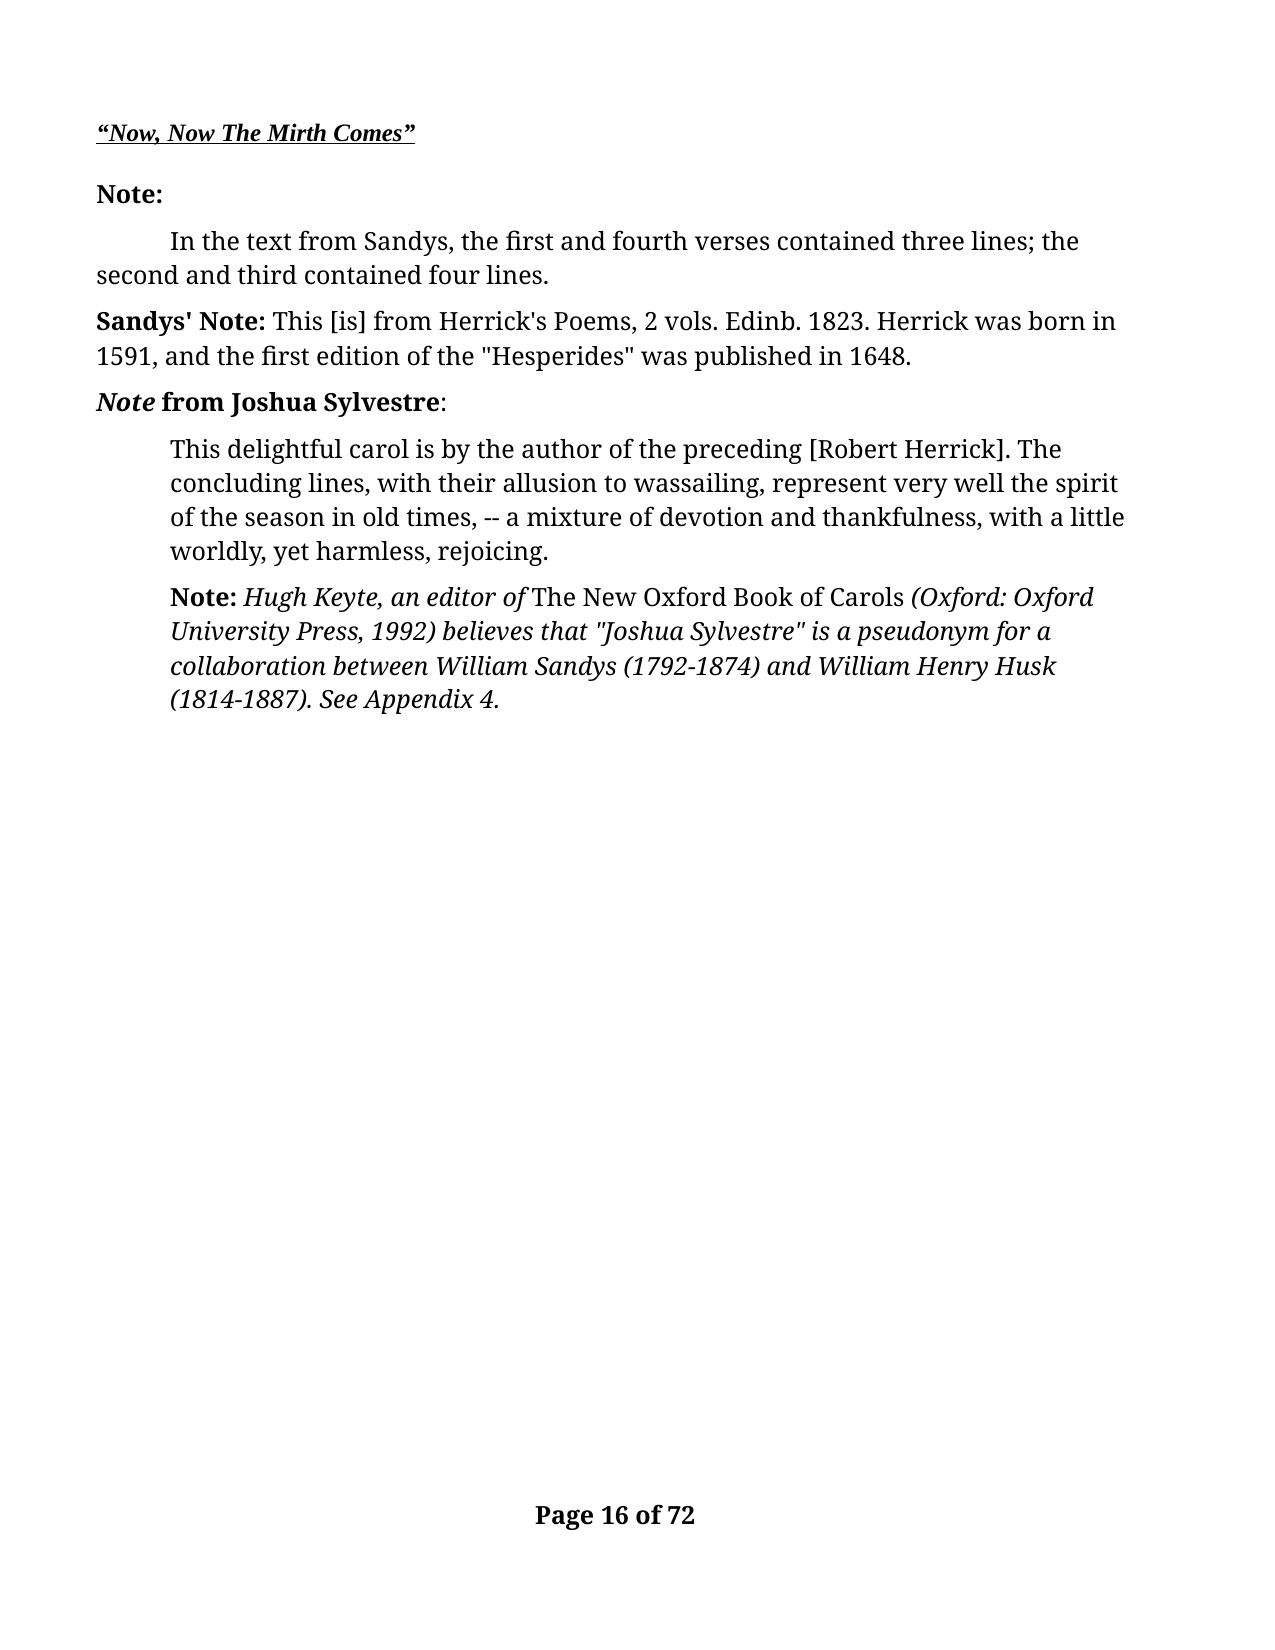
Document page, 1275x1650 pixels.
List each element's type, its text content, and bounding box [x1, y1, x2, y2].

text Note: Hugh Keyte, an editor of The New Oxford Book of Carols (Oxford: Oxford University Press, 1992) believes that "Joshua Sylvestre" is a pseudonym for a collaboration between William Sandys (1792-1874) and William Henry Husk (1814-1887). See Appendix 4. [170, 580, 1134, 716]
text This delightful carol is by the author of the preceding [Robert Herrick]. The concluding lines, with their allusion to wassailing, represent very well the spirit of the season in old times, -- a mixture of devotion and thankfulness, with a little worldly, yet harmless, rejoicing. [170, 431, 1134, 567]
text Note: [96, 177, 1134, 211]
text In the text from Sandys, the first and fourth verses contained three lines; the second and third contained four lines. [96, 223, 1134, 292]
text Sandys' Note: This [is] from Herrick's Poems, 2 vols. Edinb. 1823. Herrick was born in 1591, and the first edition of the "Hesperides" was published in 1648. [96, 304, 1134, 372]
text Note from Joshua Sylvestre: [96, 385, 1134, 419]
